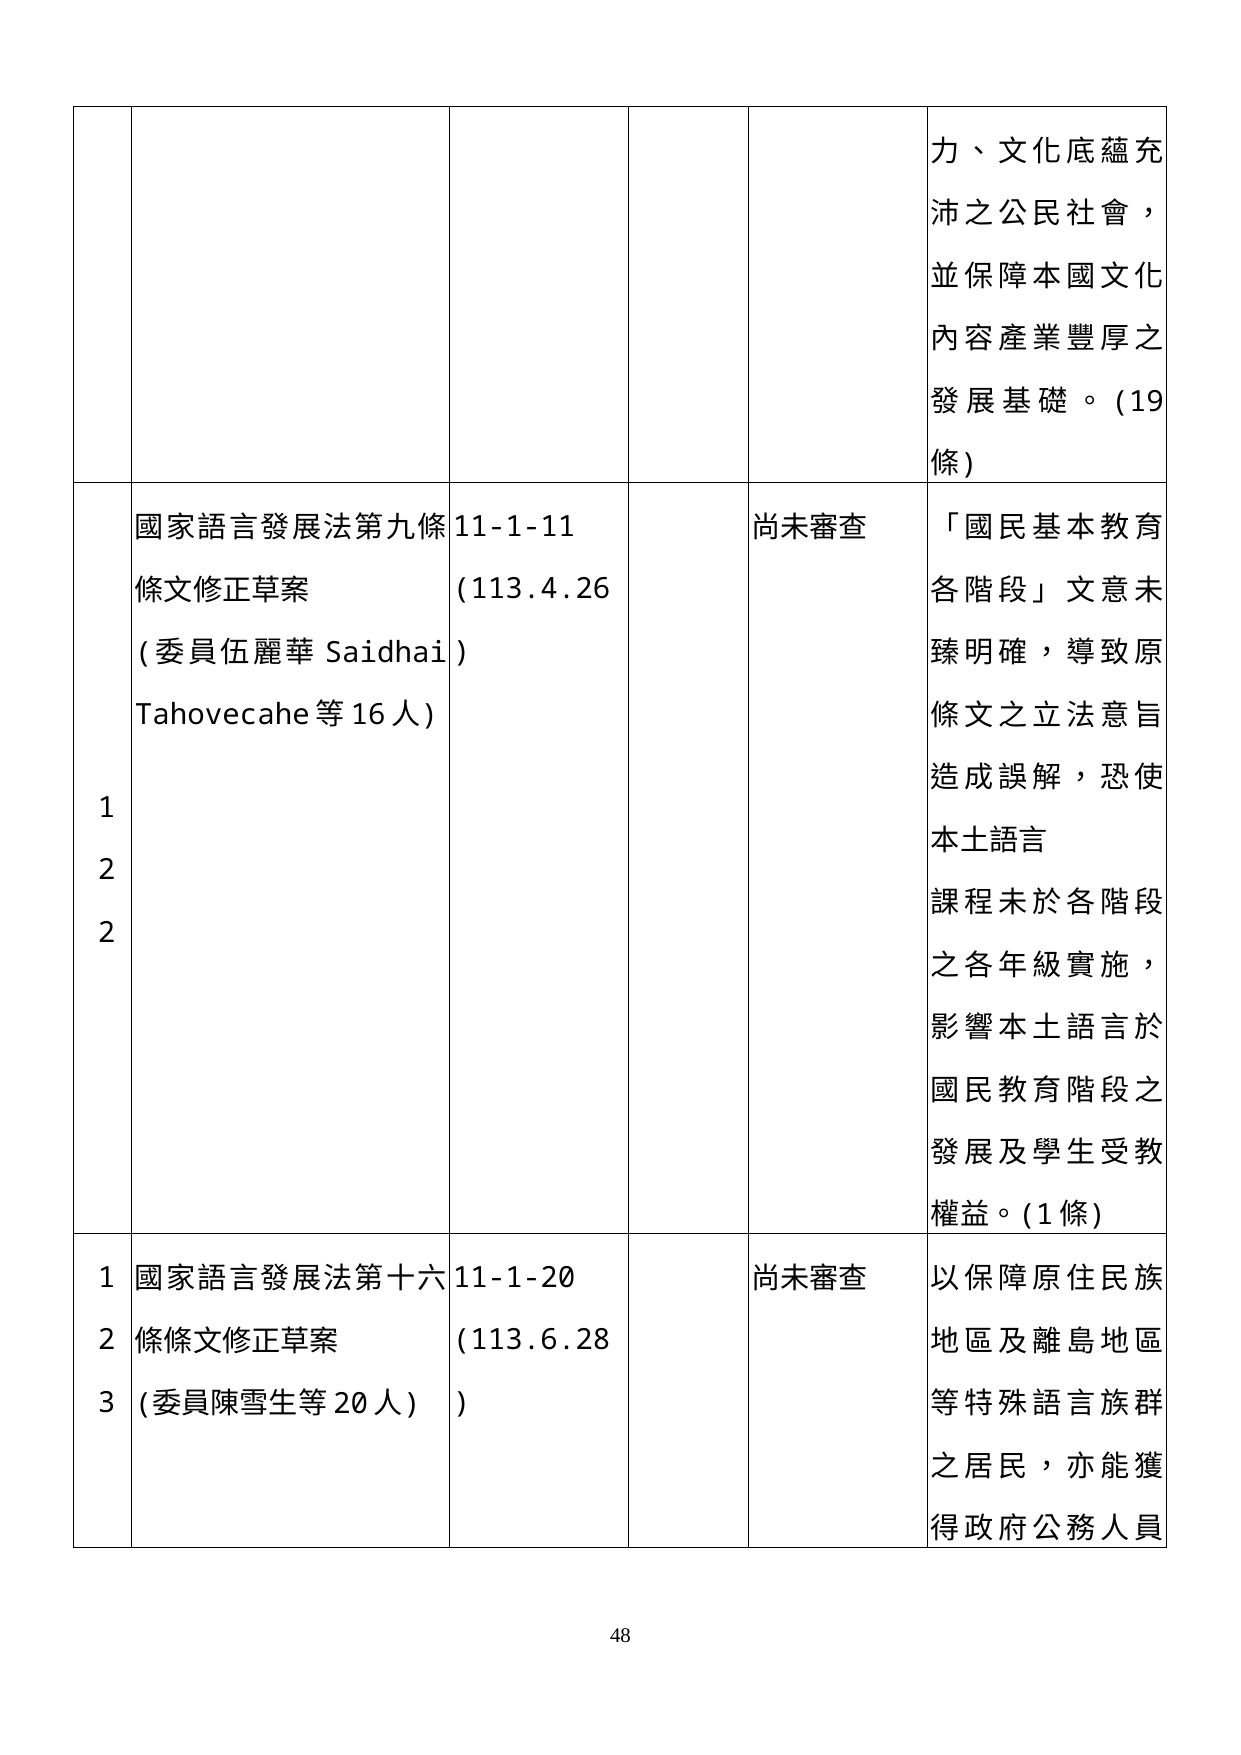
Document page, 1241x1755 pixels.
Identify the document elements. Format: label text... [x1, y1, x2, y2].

table_cell 力、文化底蘊充沛之公民社會，並保障本國文化內容產業豐厚之發展基礎。(19條) [928, 107, 1166, 482]
table_cell [629, 107, 748, 482]
table_cell 尚未審查 [749, 483, 927, 1233]
table_cell [74, 107, 131, 482]
table_cell 11-1-11 (113.4.26) [450, 483, 628, 1233]
table_cell [629, 1234, 748, 1547]
table_cell [74, 1234, 131, 1547]
table_cell [450, 107, 628, 482]
table_cell 「國民基本教育各階段」文意未臻明確，導致原條文之立法意旨造成誤解，恐使本土語言 課程未於各階段之各年級實施，影響本土語言於國民教育階段之發展及學生受教權益。(1條) [928, 483, 1166, 1233]
table_cell [749, 107, 927, 482]
table_cell [74, 483, 131, 1233]
table_cell 以保障原住民族地區及離島地區等特殊語言族群之居民，亦能獲得政府公務人員 [928, 1234, 1166, 1547]
table_cell [629, 483, 748, 1233]
table_cell [132, 107, 449, 482]
table_cell 尚未審查 [749, 1234, 927, 1547]
table_cell 國家語言發展法第九條條文修正草案 (委員伍麗華Saidhai Tahovecahe等16人) [132, 483, 449, 1233]
table_cell 11-1-20 (113.6.28) [450, 1234, 628, 1547]
table_cell 國家語言發展法第十六條條文修正草案 (委員陳雪生等20人) [132, 1234, 449, 1547]
